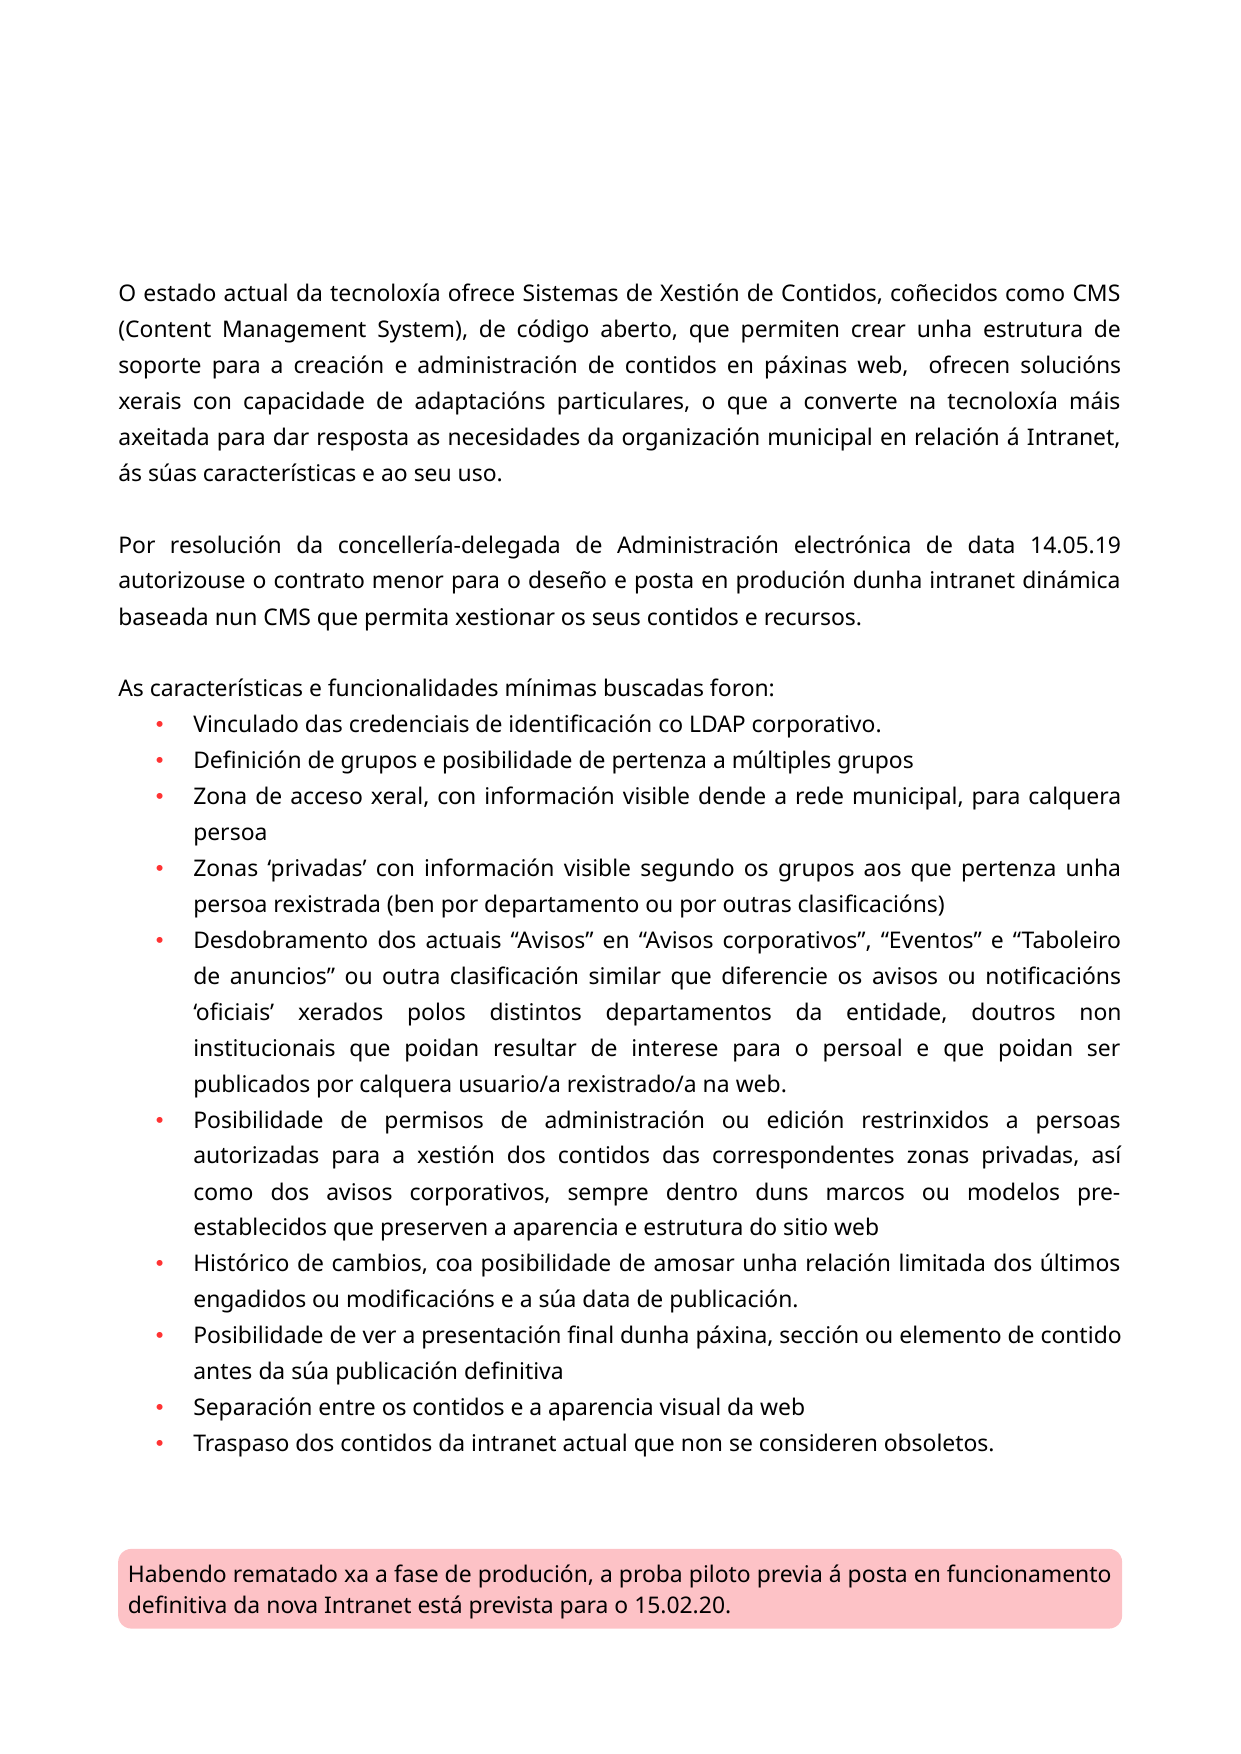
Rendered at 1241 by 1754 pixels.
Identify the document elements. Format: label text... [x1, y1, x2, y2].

list Histórico de cambios, coa posibilidade de amosar unha relación limitada dos últimos engadidos ou modificacións e a súa data de publicación. [156, 1247, 1122, 1314]
list Posibilidade de ver a presentación final dunha páxina, sección ou elemento de contido antes da súa publicación definitiva [156, 1319, 1122, 1386]
list Definición de grupos e posibilidade de pertenza a múltiples grupos [156, 744, 1122, 775]
text O estado actual da tecnoloxía ofrece Sistemas de Xestión de Contidos, coñecidos como CMS (Content Management System), de código aberto, que permiten crear unha estrutura de soporte para a creación e administración de contidos en páxinas web, ofrecen solucións xerais con capacidade de adaptacións particulares, o que a converte na tecnoloxía máis axeitada para dar resposta as necesidades da organización municipal en relación á Intranet, ás súas características e ao seu uso. [118, 277, 1122, 488]
text Por resolución da concellería-delegada de Administración electrónica de data 14.05.19 autorizouse o contrato menor para o deseño e posta en produción dunha intranet dinámica baseada nun CMS que permita xestionar os seus contidos e recursos. [118, 528, 1122, 632]
list Desdobramento dos actuais “Avisos” en “Avisos corporativos”, “Eventos” e “Taboleiro de anuncios” ou outra clasificación similar que diferencie os avisos ou notificacións ‘oficiais’ xerados polos distintos departamentos da entidade, doutros non institucionais que poidan resultar de interese para o persoal e que poidan ser publicados por calquera usuario/a rexistrado/a na web. [156, 924, 1122, 1099]
list Posibilidade de permisos de administración ou edición restrinxidos a persoas autorizadas para a xestión dos contidos das correspondentes zonas privadas, así como dos avisos corporativos, sempre dentro duns marcos ou modelos pre-establecidos que preserven a aparencia e estrutura do sitio web [156, 1103, 1122, 1243]
list Zonas ‘privadas’ con información visible segundo os grupos aos que pertenza unha persoa rexistrada (ben por departamento ou por outras clasificacións) [156, 852, 1122, 919]
list Separación entre os contidos e a aparencia visual da web [156, 1391, 1122, 1422]
list Traspaso dos contidos da intranet actual que non se consideren obsoletos. [156, 1427, 1122, 1458]
list Vinculado das credenciais de identificación co LDAP corporativo. [156, 708, 1122, 739]
list Zona de acceso xeral, con información visible dende a rede municipal, para calquera persoa [156, 780, 1122, 847]
text As características e funcionalidades mínimas buscadas foron: [118, 672, 1122, 703]
